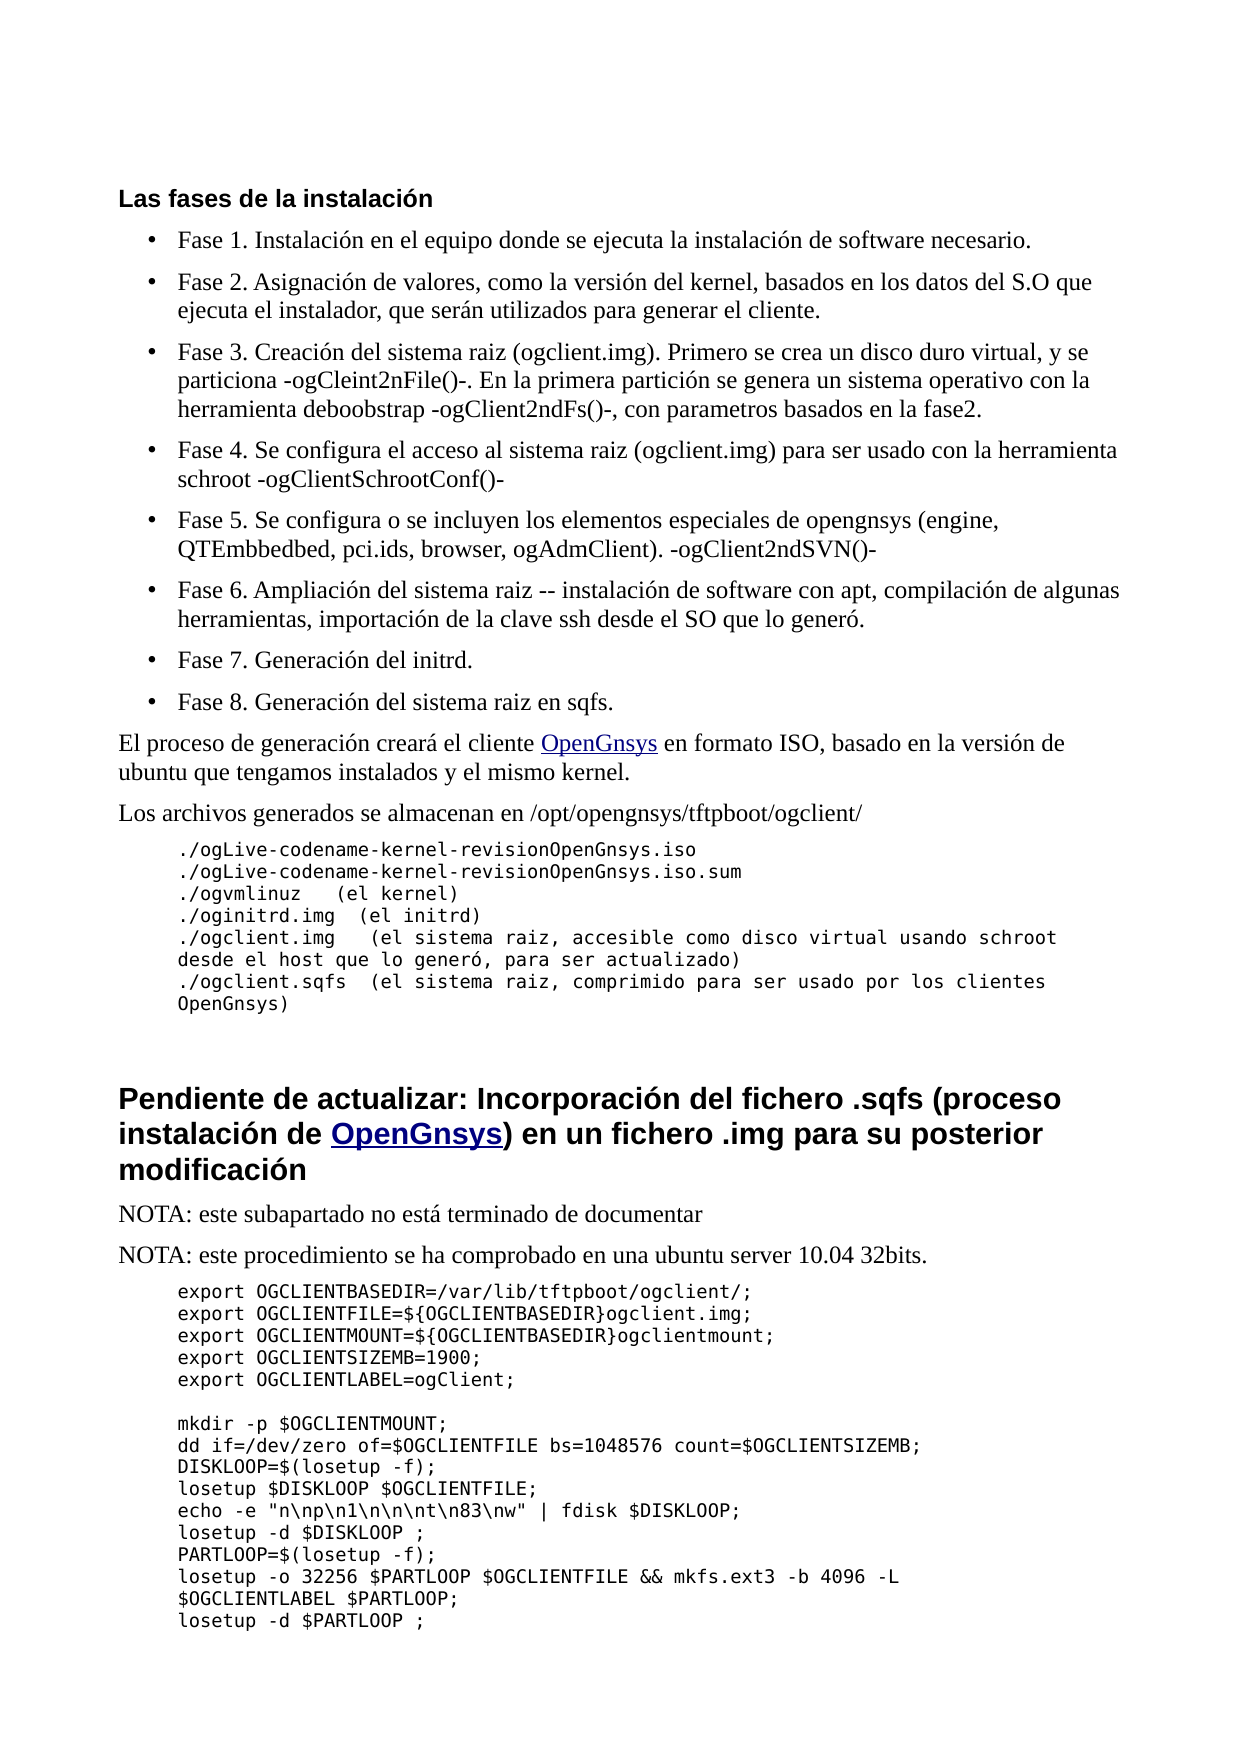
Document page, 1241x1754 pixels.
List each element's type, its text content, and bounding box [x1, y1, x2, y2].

list Fase 2. Asignación de valores, como la versión del kernel, basados en los datos del S.O que ejecuta el instalador, que serán utilizados para generar el cliente. [148, 267, 1122, 324]
text export OGCLIENTBASEDIR=/var/lib/tftpboot/ogclient/; export OGCLIENTFILE=${OGCLIENTBASEDIR}ogclient.img; export OGCLIENTMOUNT=${OGCLIENTBASEDIR}ogclientmount; export OGCLIENTSIZEMB=1900; export OGCLIENTLABEL=ogClient; mkdir -p $OGCLIENTMOUNT; dd if=/dev/zero of=$OGCLIENTFILE bs=1048576 count=$OGCLIENTSIZEMB; DISKLOOP=$(losetup -f); losetup $DISKLOOP $OGCLIENTFILE; echo -e "n\np\n1\n\n\nt\n83\nw" | fdisk $DISKLOOP; losetup -d $DISKLOOP ; PARTLOOP=$(losetup -f); losetup -o 32256 $PARTLOOP $OGCLIENTFILE && mkfs.ext3 -b 4096 -L $OGCLIENTLABEL $PARTLOOP; losetup -d $PARTLOOP ; [177, 1282, 1063, 1632]
list Fase 4. Se configura el acceso al sistema raiz (ogclient.img) para ser usado con la herramienta schroot -ogClientSchrootConf()- [148, 436, 1122, 493]
text ./ogLive-codename-kernel-revisionOpenGnsys.iso ./ogLive-codename-kernel-revisionOpenGnsys.iso.sum ./ogvmlinuz (el kernel) ./oginitrd.img (el initrd) ./ogclient.img (el sistema raiz, accesible como disco virtual usando schroot desde el host que lo generó, para ser actualizado) ./ogclient.sqfs (el sistema raiz, comprimido para ser usado por los clientes OpenGnsys) [177, 839, 1063, 1014]
text NOTA: este subapartado no está terminado de documentar [118, 1199, 1122, 1228]
text NOTA: este procedimiento se ha comprobado en una ubuntu server 10.04 32bits. [118, 1240, 1122, 1269]
text El proceso de generación creará el cliente OpenGnsys en formato ISO, basado en la versión de ubuntu que tengamos instalados y el mismo kernel. [118, 728, 1122, 786]
list Fase 3. Creación del sistema raiz (ogclient.img). Primero se crea un disco duro virtual, y se particiona -ogCleint2nFile()-. En la primera partición se genera un sistema operativo con la herramienta deboobstrap -ogClient2ndFs()-, con parametros basados en la fase2. [148, 337, 1122, 423]
list Fase 8. Generación del sistema raiz en sqfs. [148, 687, 1122, 716]
list Fase 7. Generación del initrd. [148, 646, 1122, 674]
list Fase 5. Se configura o se incluyen los elementos especiales de opengnsys (engine, QTEmbbedbed, pci.ids, browser, ogAdmClient). -ogClient2ndSVN()- [148, 506, 1122, 563]
text Los archivos generados se almacenan en /opt/opengnsys/tftpboot/ogclient/ [118, 798, 1122, 827]
list Fase 6. Ampliación del sistema raiz -- instalación de software con apt, compilación de algunas herramientas, importación de la clave ssh desde el SO que lo generó. [148, 576, 1122, 633]
list Fase 1. Instalación en el equipo donde se ejecuta la instalación de software necesario. [148, 226, 1122, 254]
subtitle Pendiente de actualizar: Incorporación del fichero .sqfs (proceso instalación de OpenGnsys) en un fichero .img para su posterior modificación [118, 1081, 1122, 1187]
subtitle Las fases de la instalación [118, 184, 1122, 213]
